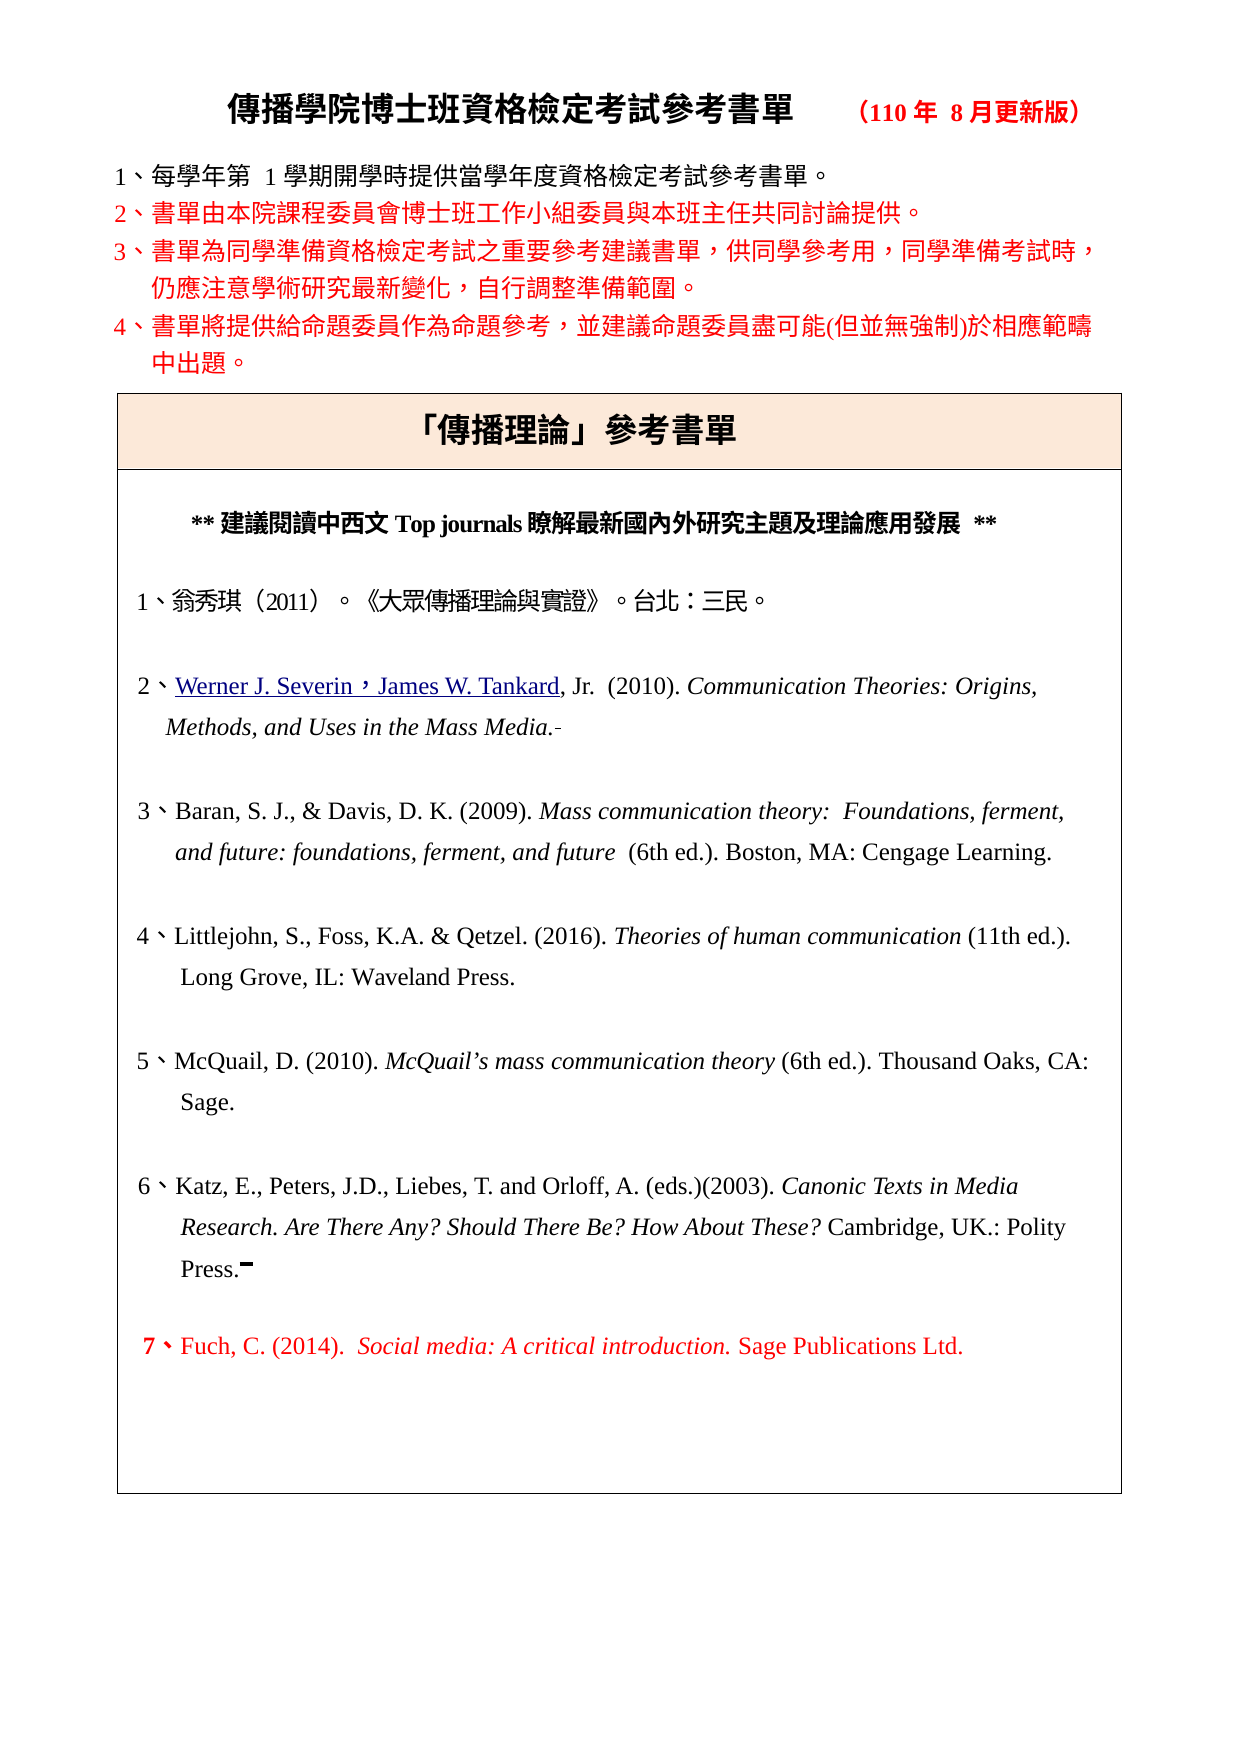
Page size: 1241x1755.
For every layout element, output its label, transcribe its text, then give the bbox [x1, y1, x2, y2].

table_cell ** 建議閱讀中西文Top journals瞭解最新國內外研究主題及理論應用發展 ** 1、翁秀琪（2011）。《大眾傳播理論與實證》。台北：三民。 2、Werner J. Severin，James W. Tankard, Jr. (2010). Communication Theories: Origins, Methods, and Uses in the Mass Media. 3、Baran, S. J., & Davis, D. K. (2009). Mass communication theory: Foundations, ferment, and future: foundations, ferment, and future (6th ed.). Boston, MA: Cengage Learning. 4、Littlejohn, S., Foss, K.A. & Qetzel. (2016). Theories of human communication (11th ed.). Long Grove, IL: Waveland Press. 5、McQuail, D. (2010). McQuail’s mass communication theory (6th ed.). Thousand Oaks, CA: Sage. 6、Katz, E., Peters, J.D., Liebes, T. and Orloff, A. (eds.)(2003). Canonic Texts in Media Research. Are There Any? Should There Be? How About These? Cambridge, UK.: Polity Press. 7、Fuch, C. (2014). Social media: A critical introduction. Sage Publications Ltd. [118, 786, 1121, 1492]
text 仍應注意學術研究最新變化，自行調整準備範圍。 [101, 267, 1111, 305]
text 2、書單由本院課程委員會博士班工作小組委員與本班主任共同討論提供。 [89, 192, 1105, 230]
table_header 「傳播理論」參考書單 [118, 394, 1121, 468]
text 3、書單為同學準備資格檢定考試之重要參考建議書單，供同學參考用，同學準備考試時， [101, 230, 1111, 267]
text 傳播學院博士班資格檢定考試參考書單 （110 年 8 月更新版） [77, 89, 1105, 130]
text 1、每學年第 1 學期開學時提供當學年度資格檢定考試參考書單。 [89, 155, 1105, 192]
text 中出題。 [101, 342, 1105, 380]
text 4、書單將提供給命題委員作為命題參考，並建議命題委員盡可能(但並無強制)於相應範疇 [101, 305, 1105, 342]
